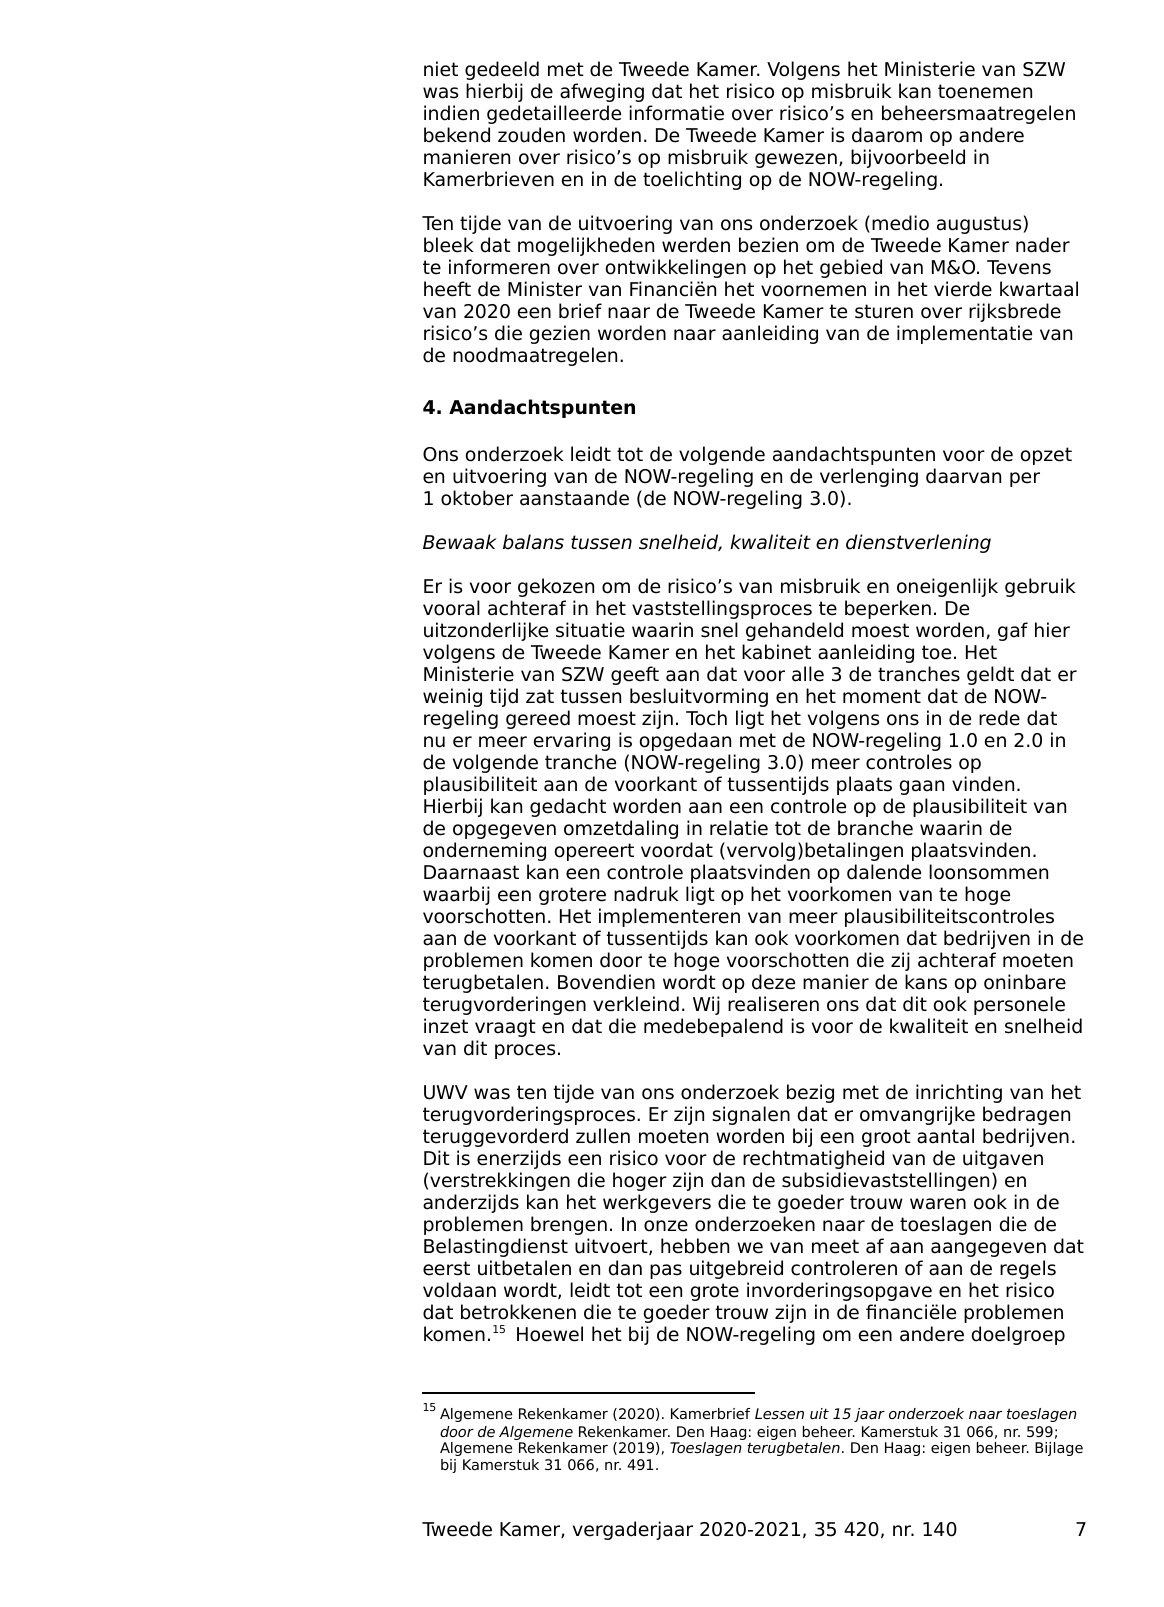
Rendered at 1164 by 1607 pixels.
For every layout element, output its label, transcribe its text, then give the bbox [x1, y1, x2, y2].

text Ten tijde van de uitvoering van ons onderzoek (medio augustus) bleek dat mogelijkheden werden bezien om de Tweede Kamer nader te informeren over ontwikkelingen op het gebied van M&O. Tevens heeft de Minister van Financiën het voornemen in het vierde kwartaal van 2020 een brief naar de Tweede Kamer te sturen over rijksbrede risico’s die gezien worden naar aanleiding van de implementatie van de noodmaatregelen. [422, 213, 1087, 367]
text Er is voor gekozen om de risico’s van misbruik en oneigenlijk gebruik vooral achteraf in het vaststellingsproces te beperken. De uitzonderlijke situatie waarin snel gehandeld moest worden, gaf hier volgens de Tweede Kamer en het kabinet aanleiding toe. Het Ministerie van SZW geeft aan dat voor alle 3 de tranches geldt dat er weinig tijd zat tussen besluitvorming en het moment dat de NOW-regeling gereed moest zijn. Toch ligt het volgens ons in de rede dat nu er meer ervaring is opgedaan met de NOW-regeling 1.0 en 2.0 in de volgende tranche (NOW-regeling 3.0) meer controles op plausibiliteit aan de voorkant of tussentijds plaats gaan vinden. Hierbij kan gedacht worden aan een controle op de plausibiliteit van de opgegeven omzetdaling in relatie tot de branche waarin de onderneming opereert voordat (vervolg)betalingen plaatsvinden. Daarnaast kan een controle plaatsvinden op dalende loonsommen waarbij een grotere nadruk ligt op het voorkomen van te hoge voorschotten. Het implementeren van meer plausibiliteitscontroles aan de voorkant of tussentijds kan ook voorkomen dat bedrijven in de problemen komen door te hoge voorschotten die zij achteraf moeten terugbetalen. Bovendien wordt op deze manier de kans op oninbare terugvorderingen verkleind. Wij realiseren ons dat dit ook personele inzet vraagt en dat die medebepalend is voor de kwaliteit en snelheid van dit proces. [422, 576, 1087, 1060]
text UWV was ten tijde van ons onderzoek bezig met de inrichting van het terugvorderingsproces. Er zijn signalen dat er omvangrijke bedragen teruggevorderd zullen moeten worden bij een groot aantal bedrijven. Dit is enerzijds een risico voor de rechtmatigheid van de uitgaven (verstrekkingen die hoger zijn dan de subsidievaststellingen) en anderzijds kan het werkgevers die te goeder trouw waren ook in de problemen brengen. In onze onderzoeken naar de toeslagen die de Belastingdienst uitvoert, hebben we van meet af aan aangegeven dat eerst uitbetalen en dan pas uitgebreid controleren of aan de regels voldaan wordt, leidt tot een grote invorderingsopgave en het risico dat betrokkenen die te goeder trouw zijn in de financiële problemen komen. Hoewel het bij de NOW-regeling om een andere doelgroep [422, 1082, 1087, 1346]
subtitle Bewaak balans tussen snelheid, kwaliteit en dienstverlening [422, 532, 1087, 554]
text Ons onderzoek leidt tot de volgende aandachtspunten voor de opzet en uitvoering van de NOW-regeling en de verlenging daarvan per 1 oktober aanstaande (de NOW-regeling 3.0). [422, 444, 1087, 510]
text niet gedeeld met de Tweede Kamer. Volgens het Ministerie van SZW was hierbij de afweging dat het risico op misbruik kan toenemen indien gedetailleerde informatie over risico’s en beheersmaatregelen bekend zouden worden. De Tweede Kamer is daarom op andere manieren over risico’s op misbruik gewezen, bijvoorbeeld in Kamerbrieven en in de toelichting op de NOW-regeling. [422, 59, 1087, 191]
text Algemene Rekenkamer (2020). Kamerbrief Lessen uit 15 jaar onderzoek naar toeslagen door de Algemene Rekenkamer. Den Haag: eigen beheer. Kamerstuk 31 066, nr. 599; Algemene Rekenkamer (2019), Toeslagen terugbetalen. Den Haag: eigen beheer. Bijlage bij Kamerstuk 31 066, nr. 491. [422, 1402, 1087, 1474]
subtitle 4. Aandachtspunten [422, 397, 1087, 419]
